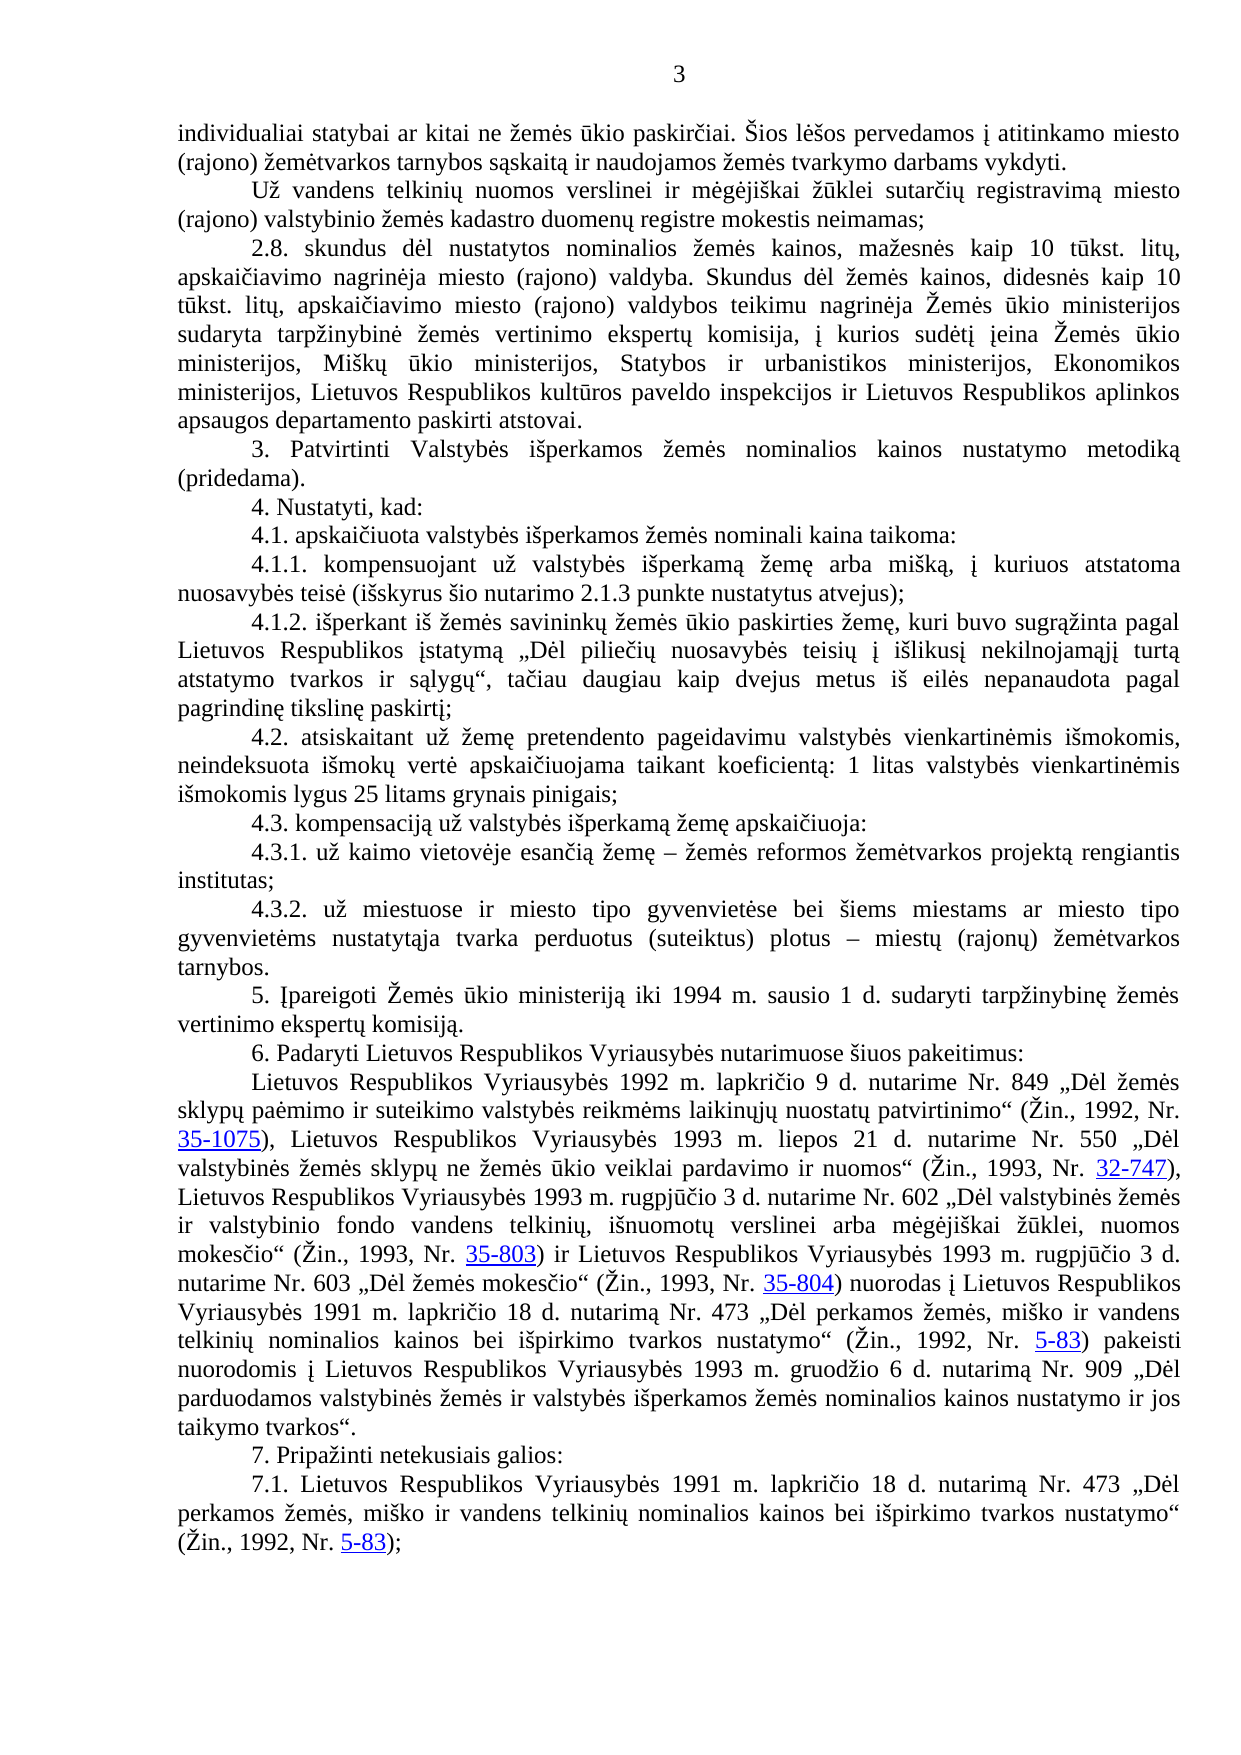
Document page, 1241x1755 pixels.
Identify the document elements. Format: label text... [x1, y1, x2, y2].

text 7.1. Lietuvos Respublikos Vyriausybės 1991 m. lapkričio 18 d. nutarimą Nr. 473 „Dėl perkamos žemės, miško ir vandens telkinių nominalios kainos bei išpirkimo tvarkos nustatymo“ (Žin., 1992, Nr. 5-83); [177, 1469, 1181, 1556]
text individualiai statybai ar kitai ne žemės ūkio paskirčiai. Šios lėšos pervedamos į atitinkamo miesto (rajono) žemėtvarkos tarnybos sąskaitą ir naudojamos žemės tvarkymo darbams vykdyti. [177, 118, 1181, 176]
text Už vandens telkinių nuomos verslinei ir mėgėjiškai žūklei sutarčių registravimą miesto (rajono) valstybinio žemės kadastro duomenų registre mokestis neimamas; [177, 176, 1181, 233]
text 4.3.1. už kaimo vietovėje esančią žemę – žemės reformos žemėtvarkos projektą rengiantis institutas; [177, 837, 1181, 894]
text 4. Nustatyti, kad: [177, 492, 1181, 521]
text Lietuvos Respublikos Vyriausybės 1992 m. lapkričio 9 d. nutarime Nr. 849 „Dėl žemės sklypų paėmimo ir suteikimo valstybės reikmėms laikinųjų nuostatų patvirtinimo“ (Žin., 1992, Nr. 35-1075), Lietuvos Respublikos Vyriausybės 1993 m. liepos 21 d. nutarime Nr. 550 „Dėl valstybinės žemės sklypų ne žemės ūkio veiklai pardavimo ir nuomos“ (Žin., 1993, Nr. 32-747), Lietuvos Respublikos Vyriausybės 1993 m. rugpjūčio 3 d. nutarime Nr. 602 „Dėl valstybinės žemės ir valstybinio fondo vandens telkinių, išnuomotų verslinei arba mėgėjiškai žūklei, nuomos mokesčio“ (Žin., 1993, Nr. 35-803) ir Lietuvos Respublikos Vyriausybės 1993 m. rugpjūčio 3 d. nutarime Nr. 603 „Dėl žemės mokesčio“ (Žin., 1993, Nr. 35-804) nuorodas į Lietuvos Respublikos Vyriausybės 1991 m. lapkričio 18 d. nutarimą Nr. 473 „Dėl perkamos žemės, miško ir vandens telkinių nominalios kainos bei išpirkimo tvarkos nustatymo“ (Žin., 1992, Nr. 5-83) pakeisti nuorodomis į Lietuvos Respublikos Vyriausybės 1993 m. gruodžio 6 d. nutarimą Nr. 909 „Dėl parduodamos valstybinės žemės ir valstybės išperkamos žemės nominalios kainos nustatymo ir jos taikymo tvarkos“. [177, 1067, 1181, 1441]
text 4.2. atsiskaitant už žemę pretendento pageidavimu valstybės vienkartinėmis išmokomis, neindeksuota išmokų vertė apskaičiuojama taikant koeficientą: 1 litas valstybės vienkartinėmis išmokomis lygus 25 litams grynais pinigais; [177, 722, 1181, 808]
text 4.1.1. kompensuojant už valstybės išperkamą žemę arba mišką, į kuriuos atstatoma nuosavybės teisė (išskyrus šio nutarimo 2.1.3 punkte nustatytus atvejus); [177, 549, 1181, 607]
text 4.3. kompensaciją už valstybės išperkamą žemę apskaičiuoja: [177, 808, 1181, 837]
text 5. Įpareigoti Žemės ūkio ministeriją iki 1994 m. sausio 1 d. sudaryti tarpžinybinę žemės vertinimo ekspertų komisiją. [177, 981, 1181, 1038]
text 4.1.2. išperkant iš žemės savininkų žemės ūkio paskirties žemę, kuri buvo sugrąžinta pagal Lietuvos Respublikos įstatymą „Dėl piliečių nuosavybės teisių į išlikusį nekilnojamąjį turtą atstatymo tvarkos ir sąlygų“, tačiau daugiau kaip dvejus metus iš eilės nepanaudota pagal pagrindinę tikslinę paskirtį; [177, 607, 1181, 722]
text 7. Pripažinti netekusiais galios: [177, 1441, 1181, 1469]
text 6. Padaryti Lietuvos Respublikos Vyriausybės nutarimuose šiuos pakeitimus: [177, 1038, 1181, 1067]
text 4.1. apskaičiuota valstybės išperkamos žemės nominali kaina taikoma: [177, 521, 1181, 549]
text 3. Patvirtinti Valstybės išperkamos žemės nominalios kainos nustatymo metodiką (pridedama). [177, 434, 1181, 492]
text 4.3.2. už miestuose ir miesto tipo gyvenvietėse bei šiems miestams ar miesto tipo gyvenvietėms nustatytąja tvarka perduotus (suteiktus) plotus – miestų (rajonų) žemėtvarkos tarnybos. [177, 894, 1181, 981]
text 2.8. skundus dėl nustatytos nominalios žemės kainos, mažesnės kaip 10 tūkst. litų, apskaičiavimo nagrinėja miesto (rajono) valdyba. Skundus dėl žemės kainos, didesnės kaip 10 tūkst. litų, apskaičiavimo miesto (rajono) valdybos teikimu nagrinėja Žemės ūkio ministerijos sudaryta tarpžinybinė žemės vertinimo ekspertų komisija, į kurios sudėtį įeina Žemės ūkio ministerijos, Miškų ūkio ministerijos, Statybos ir urbanistikos ministerijos, Ekonomikos ministerijos, Lietuvos Respublikos kultūros paveldo inspekcijos ir Lietuvos Respublikos aplinkos apsaugos departamento paskirti atstovai. [177, 233, 1181, 434]
